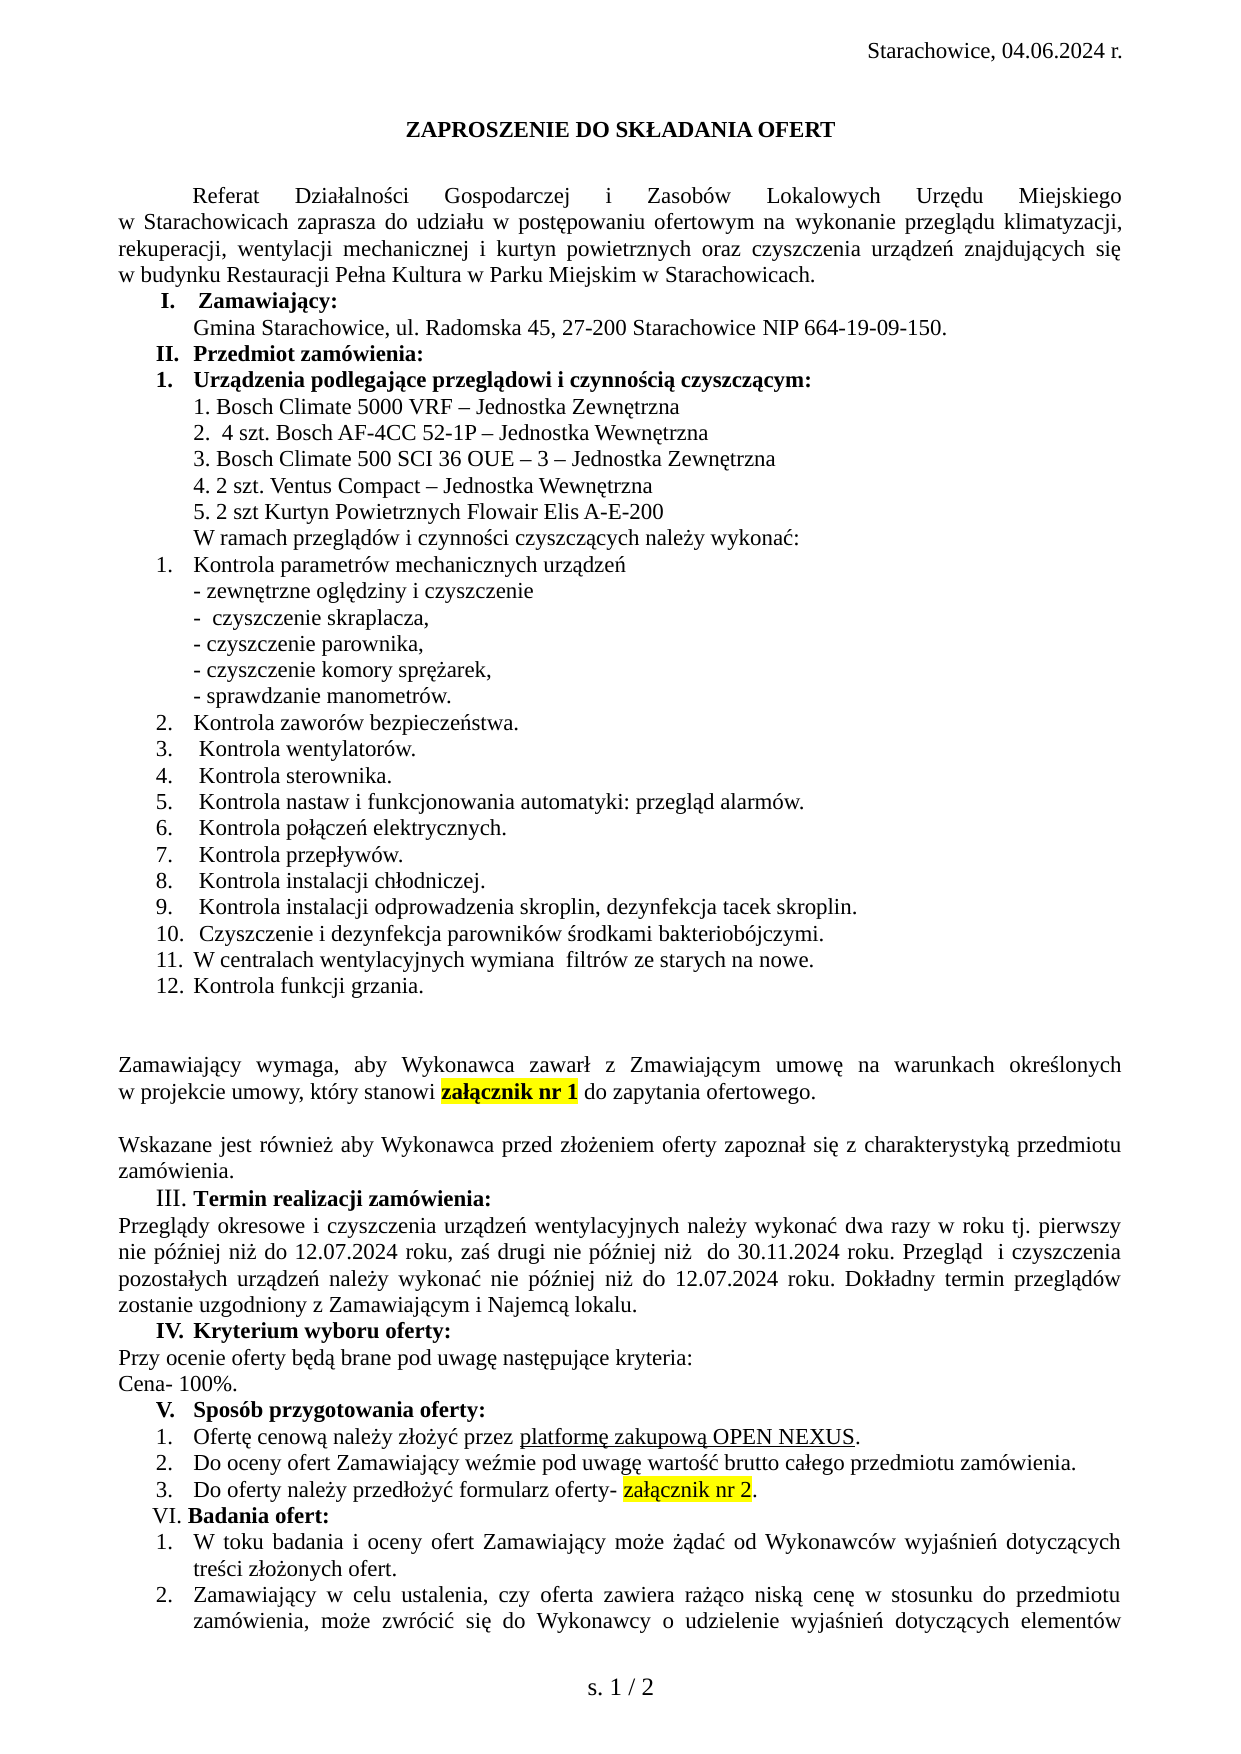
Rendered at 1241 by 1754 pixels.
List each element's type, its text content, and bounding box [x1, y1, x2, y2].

list Zamawiający: [160, 287, 1123, 314]
list 4. 2 szt. Ventus Compact – Jednostka Wewnętrzna [156, 472, 1123, 498]
text Zamawiający wymaga, aby Wykonawca zawarł z Zmawiającym umowę na warunkach określonych w projekcie umowy, który stanowi załącznik nr 1 do zapytania ofertowego. [118, 1052, 1123, 1104]
list Urządzenia podlegające przeglądowi i czynnością czyszczącym: [156, 366, 1123, 393]
list Kontrola nastaw i funkcjonowania automatyki: przegląd alarmów. [156, 788, 1123, 814]
list Kontrola połączeń elektrycznych. [156, 814, 1123, 841]
list Kontrola zaworów bezpieczeństwa. [156, 709, 1123, 735]
list Przedmiot zamówienia: [156, 340, 1123, 366]
list - czyszczenie parownika, [156, 630, 1123, 656]
list W ramach przeglądów i czynności czyszczących należy wykonać: [156, 524, 1123, 551]
list 2. 4 szt. Bosch AF-4CC 52-1P – Jednostka Wewnętrzna [156, 419, 1123, 445]
list Kontrola instalacji odprowadzenia skroplin, dezynfekcja tacek skroplin. [156, 893, 1123, 920]
list Sposób przygotowania oferty: [156, 1397, 1123, 1423]
list Kontrola sterownika. [156, 762, 1123, 788]
list Kontrola funkcji grzania. [156, 972, 1123, 999]
text Przy ocenie oferty będą brane pod uwagę następujące kryteria: [118, 1344, 1123, 1370]
list Kryterium wyboru oferty: [156, 1317, 1123, 1344]
text ZAPROSZENIE DO SKŁADANIA OFERT [118, 116, 1123, 142]
text Przeglądy okresowe i czyszczenia urządzeń wentylacyjnych należy wykonać dwa razy w roku tj. pierwszy nie później niż do 12.07.2024 roku, zaś drugi nie później niż do 30.11.2024 roku. Przegląd i czyszczenia pozostałych urządzeń należy wykonać nie później niż do 12.07.2024 roku. Dokładny termin przeglądów zostanie uzgodniony z Zamawiającym i Najemcą lokalu. [118, 1212, 1123, 1317]
list Do oceny ofert Zamawiający weźmie pod uwagę wartość brutto całego przedmiotu zamówienia. [156, 1449, 1123, 1476]
text Starachowice, 04.06.2024 r.21.04.202021.04.2020 [118, 37, 1123, 63]
list Do oferty należy przedłożyć formularz oferty- załącznik nr 2. [156, 1476, 1123, 1502]
list - czyszczenie skraplacza, [156, 603, 1123, 630]
list 3. Bosch Climate 500 SCI 36 OUE – 3 – Jednostka Zewnętrzna [156, 445, 1123, 472]
list Kontrola instalacji chłodniczej. [156, 867, 1123, 893]
list Kontrola wentylatorów. [156, 735, 1123, 762]
list Gmina Starachowice, ul. Radomska 45, 27-200 Starachowice NIP 664-19-09-150. [156, 314, 1123, 340]
list Ofertę cenową należy złożyć przez platformę zakupową OPEN NEXUS. [156, 1423, 1123, 1449]
list Termin realizacji zamówienia: [156, 1183, 1123, 1212]
list Zamawiający w celu ustalenia, czy oferta zawiera rażąco niską cenę w stosunku do przedmiotu zamówienia, może zwrócić się do Wykonawcy o udzielenie wyjaśnień dotyczących elementów [156, 1581, 1123, 1634]
text Wskazane jest również aby Wykonawca przed złożeniem oferty zapoznał się z charakterystyką przedmiotu zamówienia. [118, 1131, 1123, 1183]
text Cena- 100%. [118, 1370, 1123, 1397]
list - czyszczenie komory sprężarek, [156, 656, 1123, 683]
list 5. 2 szt Kurtyn Powietrznych Flowair Elis A-E-200 [156, 498, 1123, 524]
list W toku badania i oceny ofert Zamawiający może żądać od Wykonawców wyjaśnień dotyczących treści złożonych ofert. [156, 1528, 1123, 1581]
list - zewnętrzne oględziny i czyszczenie [156, 577, 1123, 603]
text VI. Badania ofert: [118, 1502, 1123, 1528]
text Referat Działalności Gospodarczej i Zasobów Lokalowych Urzędu Miejskiego w Starachowicach zaprasza do udziału w postępowaniu ofertowym na wykonanie przeglądu klimatyzacji, rekuperacji, wentylacji mechanicznej i kurtyn powietrznych oraz czyszczenia urządzeń znajdujących się w budynku Restauracji Pełna Kultura w Parku Miejskim w Starachowicach. [118, 182, 1123, 287]
list Kontrola przepływów. [156, 841, 1123, 867]
list W centralach wentylacyjnych wymiana filtrów ze starych na nowe. [156, 946, 1123, 972]
list Kontrola parametrów mechanicznych urządzeń [156, 551, 1123, 577]
list Czyszczenie i dezynfekcja parowników środkami bakteriobójczymi. [156, 920, 1123, 946]
list 1. Bosch Climate 5000 VRF – Jednostka Zewnętrzna [156, 393, 1123, 419]
list - sprawdzanie manometrów. [156, 683, 1123, 709]
